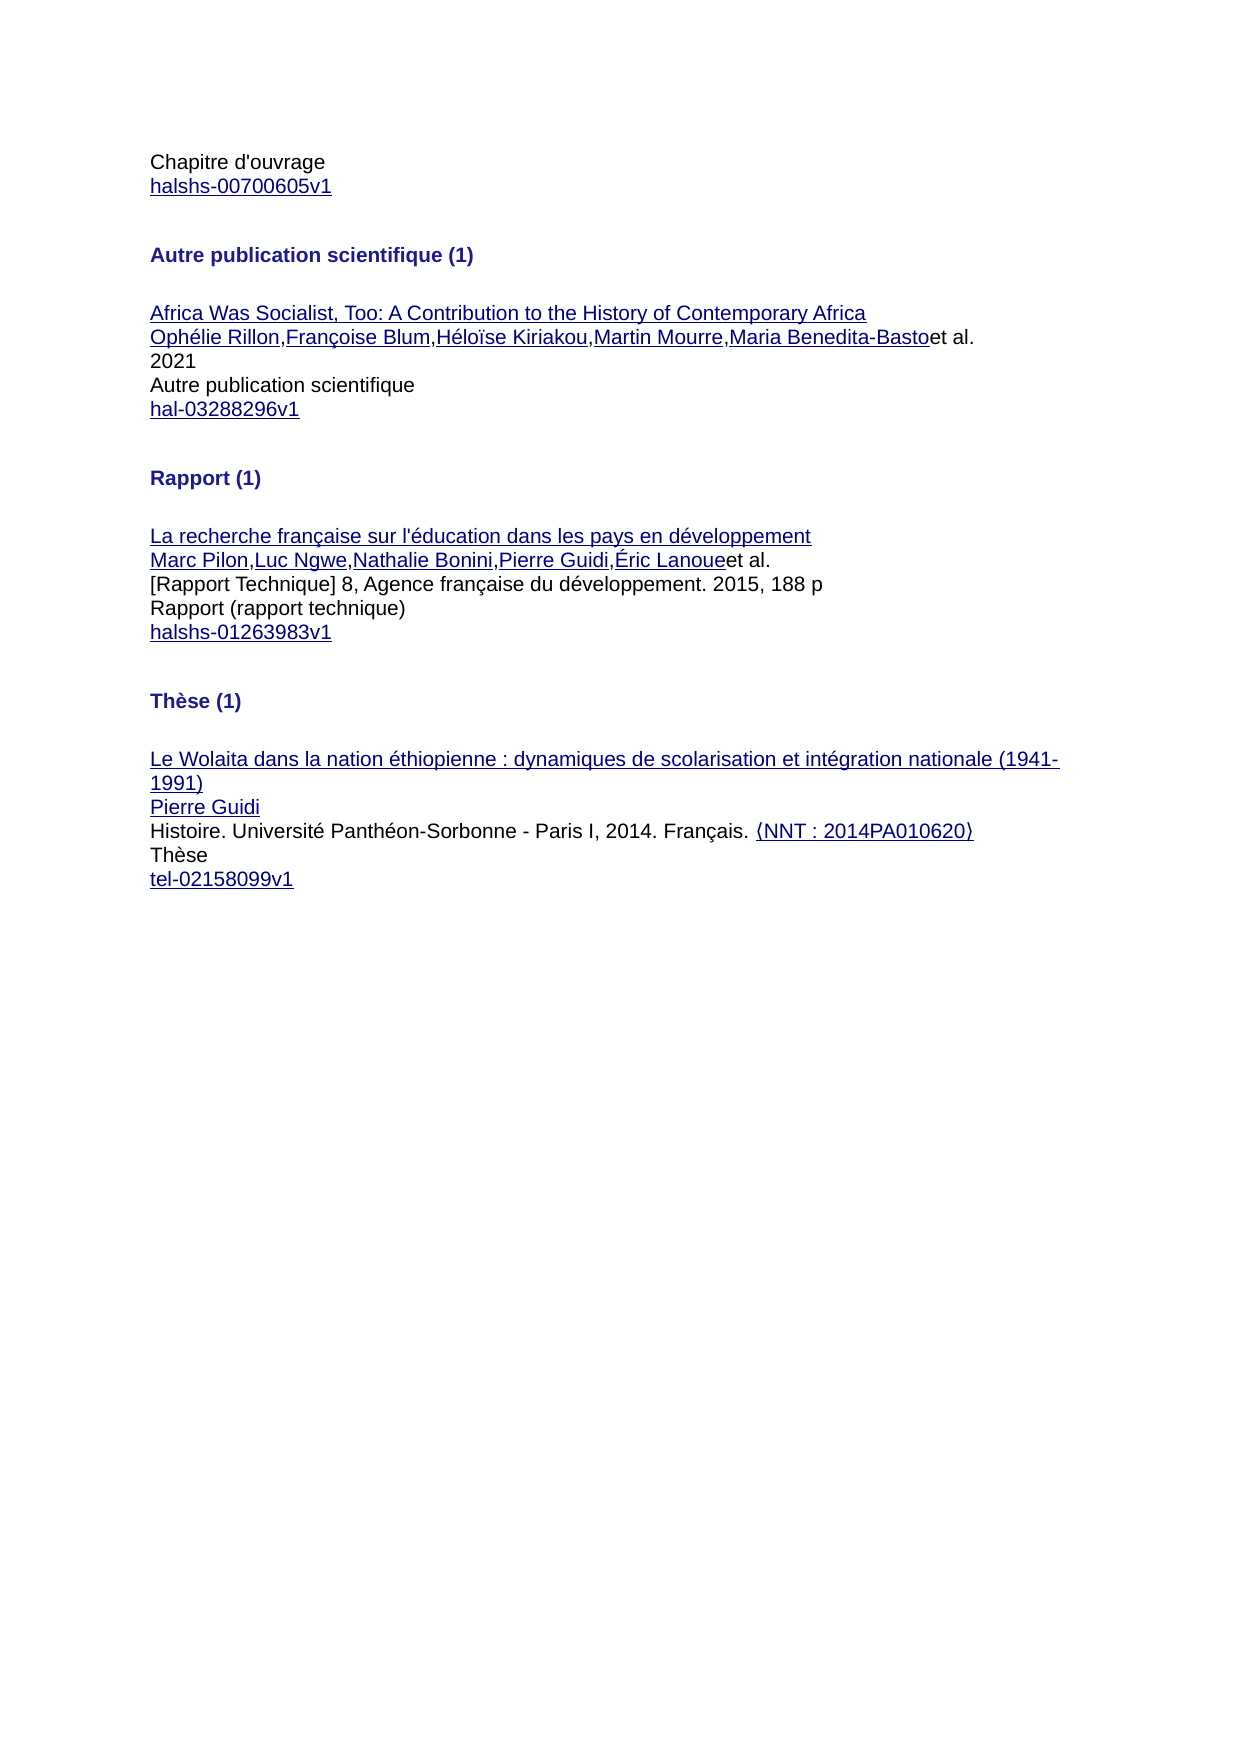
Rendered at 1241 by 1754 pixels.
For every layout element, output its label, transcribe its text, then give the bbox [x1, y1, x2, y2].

subtitle Thèse (1) [150, 688, 1090, 712]
subtitle Rapport (1) [150, 466, 1090, 489]
table_header Africa Was Socialist, Too: A Contribution to the History of Contemporary Africa Ophélie Rillon,Françoise Blum,Héloïse Kiriakou,Martin Mourre,Maria Benedita-Bastoet al. 2021 Autre publication scientifique hal-03288296v1 [150, 301, 1090, 421]
subtitle Autre publication scientifique (1) [150, 243, 1090, 267]
table_header La recherche française sur l'éducation dans les pays en développement Marc Pilon,Luc Ngwe,Nathalie Bonini,Pierre Guidi,Éric Lanoueet al. [Rapport Technique] 8, Agence française du développement. 2015, 188 p Rapport (rapport technique) halshs-01263983v1 [150, 524, 1090, 644]
table_cell Chapitre d'ouvrage halshs-00700605v1 [150, 150, 1090, 198]
table_header Le Wolaita dans la nation éthiopienne : dynamiques de scolarisation et intégration nationale (1941-1991) Pierre Guidi Histoire. Université Panthéon-Sorbonne - Paris I, 2014. Français. ⟨NNT : 2014PA010620⟩ Thèse tel-02158099v1 [150, 747, 1090, 891]
